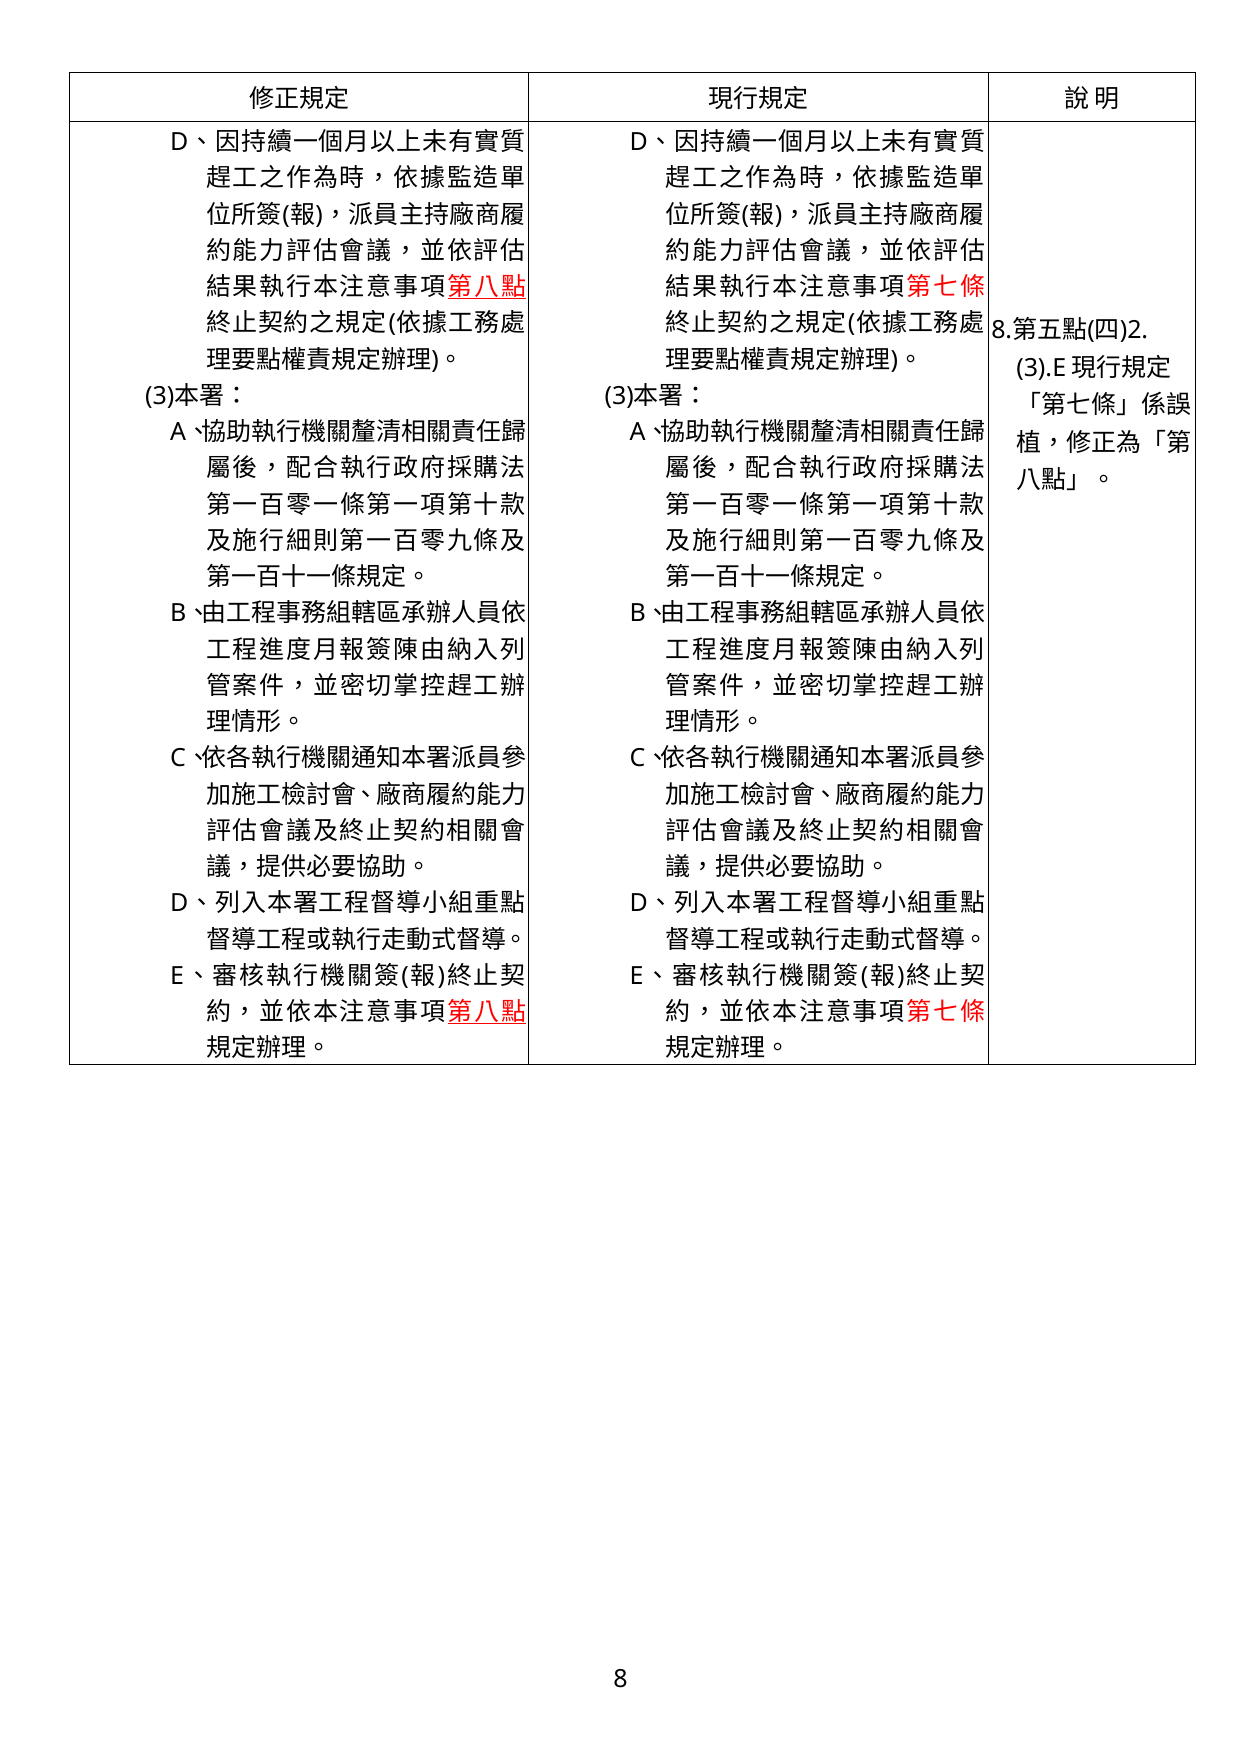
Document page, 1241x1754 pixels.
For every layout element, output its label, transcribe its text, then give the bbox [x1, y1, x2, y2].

table_cell D、因持續一個月以上未有實質趕工之作為時，依據監造單位所簽(報)，派員主持廠商履約能力評估會議，並依評估結果執行本注意事項第八點終止契約之規定(依據工務處理要點權責規定辦理)。 (3)本署： A、協助執行機關釐清相關責任歸屬後，配合執行政府採購法第一百零一條第一項第十款及施行細則第一百零九條及第一百十一條規定。 B、由工程事務組轄區承辦人員依工程進度月報簽陳由納入列管案件，並密切掌控趕工辦理情形。 C、依各執行機關通知本署派員參加施工檢討會、廠商履約能力評估會議及終止契約相關會議，提供必要協助。 D、列入本署工程督導小組重點督導工程或執行走動式督導。 E、審核執行機關簽(報)終止契約，並依本注意事項第八點規定辦理。 [70, 122, 528, 1064]
table_header 說 明 [989, 73, 1195, 121]
table_cell D、因持續一個月以上未有實質趕工之作為時，依據監造單位所簽(報)，派員主持廠商履約能力評估會議，並依評估結果執行本注意事項第七條終止契約之規定(依據工務處理要點權責規定辦理)。 (3)本署： A、協助執行機關釐清相關責任歸屬後，配合執行政府採購法第一百零一條第一項第十款及施行細則第一百零九條及第一百十一條規定。 B、由工程事務組轄區承辦人員依工程進度月報簽陳由納入列管案件，並密切掌控趕工辦理情形。 C、依各執行機關通知本署派員參加施工檢討會、廠商履約能力評估會議及終止契約相關會議，提供必要協助。 D、列入本署工程督導小組重點督導工程或執行走動式督導。 E、審核執行機關簽(報)終止契約，並依本注意事項第七條規定辦理。 [529, 122, 988, 1064]
table_header 修正規定 [70, 73, 528, 121]
table_header 現行規定 [529, 73, 988, 121]
table_cell 現行第五點(二).1.(1)規定當進度落後百分之五以上，未達百分之十時，監造單位通知施工廠商限期「五日曆內」提出趕工計畫書。考量各工程規模及趕工條件不同，爰刪除「五日曆內」之規定，修正後由監造單位視工程規模及趕工條件訂定趕工計畫書提送期限。 查第五點(四)當進度落後達百分之二十以上，已有規定辦理施工廠商停權及終止合約之相關規定。次查政府採購法施行細則111條規定，巨額工程採購，廠商因素致進度落後10％以上即辦理廠商停權程序。為統一因進度落後同步辦理停權及終止合約。爰增訂第五點(三)1.(1).C巨額工程，當進度落後10%以上，未達20%時，施工廠商未能有效趕工時，監造單位監造單簽報終止合約之相關規定。 同上第2點說明，增訂第五點(三)1.(2).D巨額工程，當進度落後10%以上，未達20%時，執行機關核定或核轉終止合約之相關規定。 同上第2點說明，增訂第五點(三)1.(3).D巨額工程，當進度落後10%以上，未達20%時，本署核定執行機關陳報相關終止合約方案之相關規定，並進行後續款目編碼調整。 5.現行規定第五點(三).3.係誤植，修正為第五點(三).2。 5.第五點(四)1.(1).A修正誤繕文字。 6.第五點(四)1.(1).B現行規定「參，七條」係誤植，修正為「第八點」。 7.第五點(四)2.(2).D現行規定「第七條」係誤植，修正為「第八點」。 8.第五點(四)2.(3).E現行規定「第七條」係誤植，修正為「第八點」。 [989, 122, 1195, 1064]
